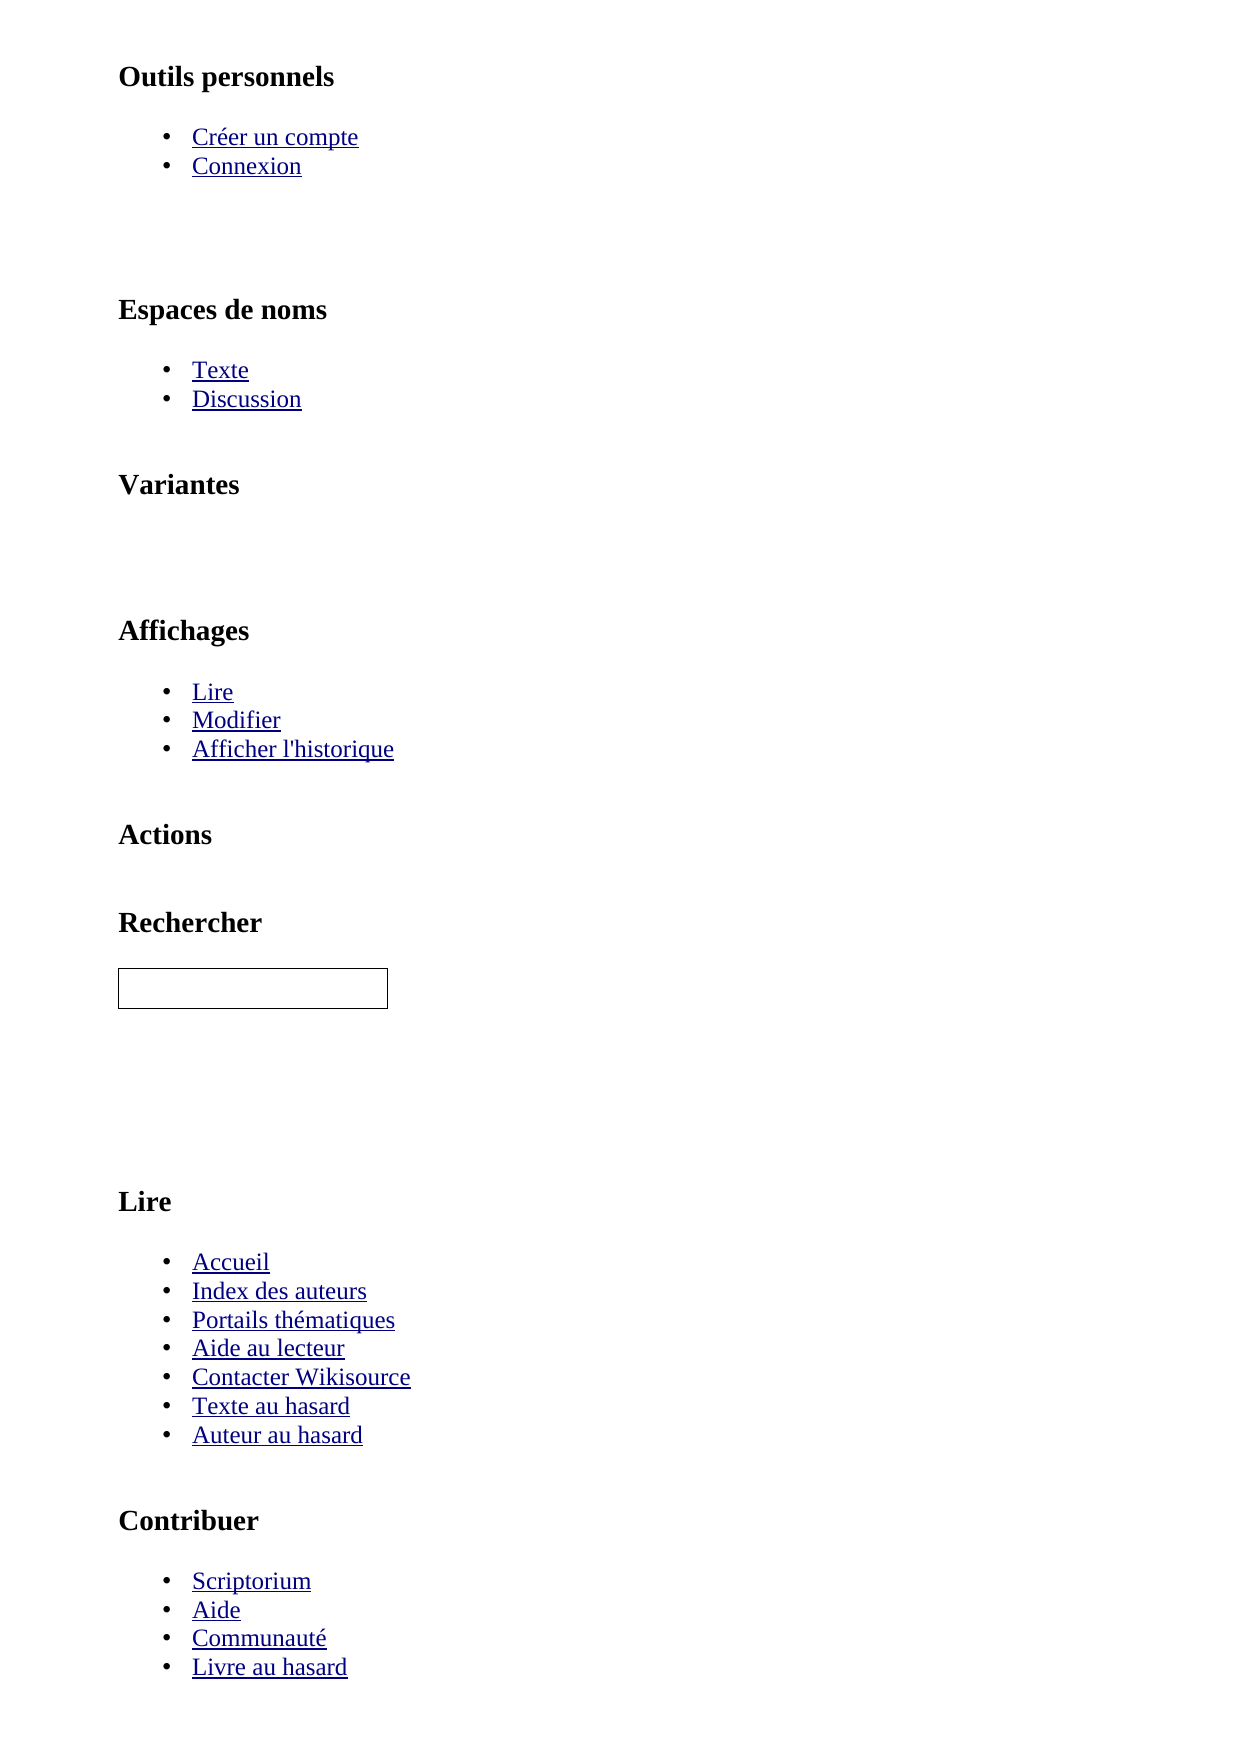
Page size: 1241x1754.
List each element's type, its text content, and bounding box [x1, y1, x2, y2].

list Texte au hasard [162, 1391, 1181, 1420]
subtitle Variantes [118, 467, 1181, 501]
list Portails thématiques [162, 1305, 1181, 1333]
list Index des auteurs [162, 1276, 1181, 1305]
subtitle Contribuer [118, 1503, 1181, 1537]
list Créer un compte [162, 122, 1181, 151]
list Connexion [162, 151, 1181, 179]
subtitle Espaces de noms [118, 292, 1181, 326]
list Contacter Wikisource [162, 1362, 1181, 1391]
subtitle Rechercher [118, 905, 1181, 939]
list Communauté [162, 1623, 1181, 1652]
subtitle Affichages [118, 613, 1181, 647]
list Lire [162, 677, 1181, 705]
list Accueil [162, 1247, 1181, 1276]
subtitle Actions [118, 817, 1181, 851]
subtitle Lire [118, 1184, 1181, 1218]
list Modifier [162, 705, 1181, 734]
list Afficher l'historique [162, 734, 1181, 763]
list Aide [162, 1595, 1181, 1623]
list Auteur au hasard [162, 1420, 1181, 1448]
list Discussion [162, 384, 1181, 413]
list Scriptorium [162, 1566, 1181, 1595]
list Aide au lecteur [162, 1333, 1181, 1362]
subtitle Outils personnels [118, 59, 1181, 93]
list Livre au hasard [162, 1652, 1181, 1681]
list Texte [162, 355, 1181, 384]
